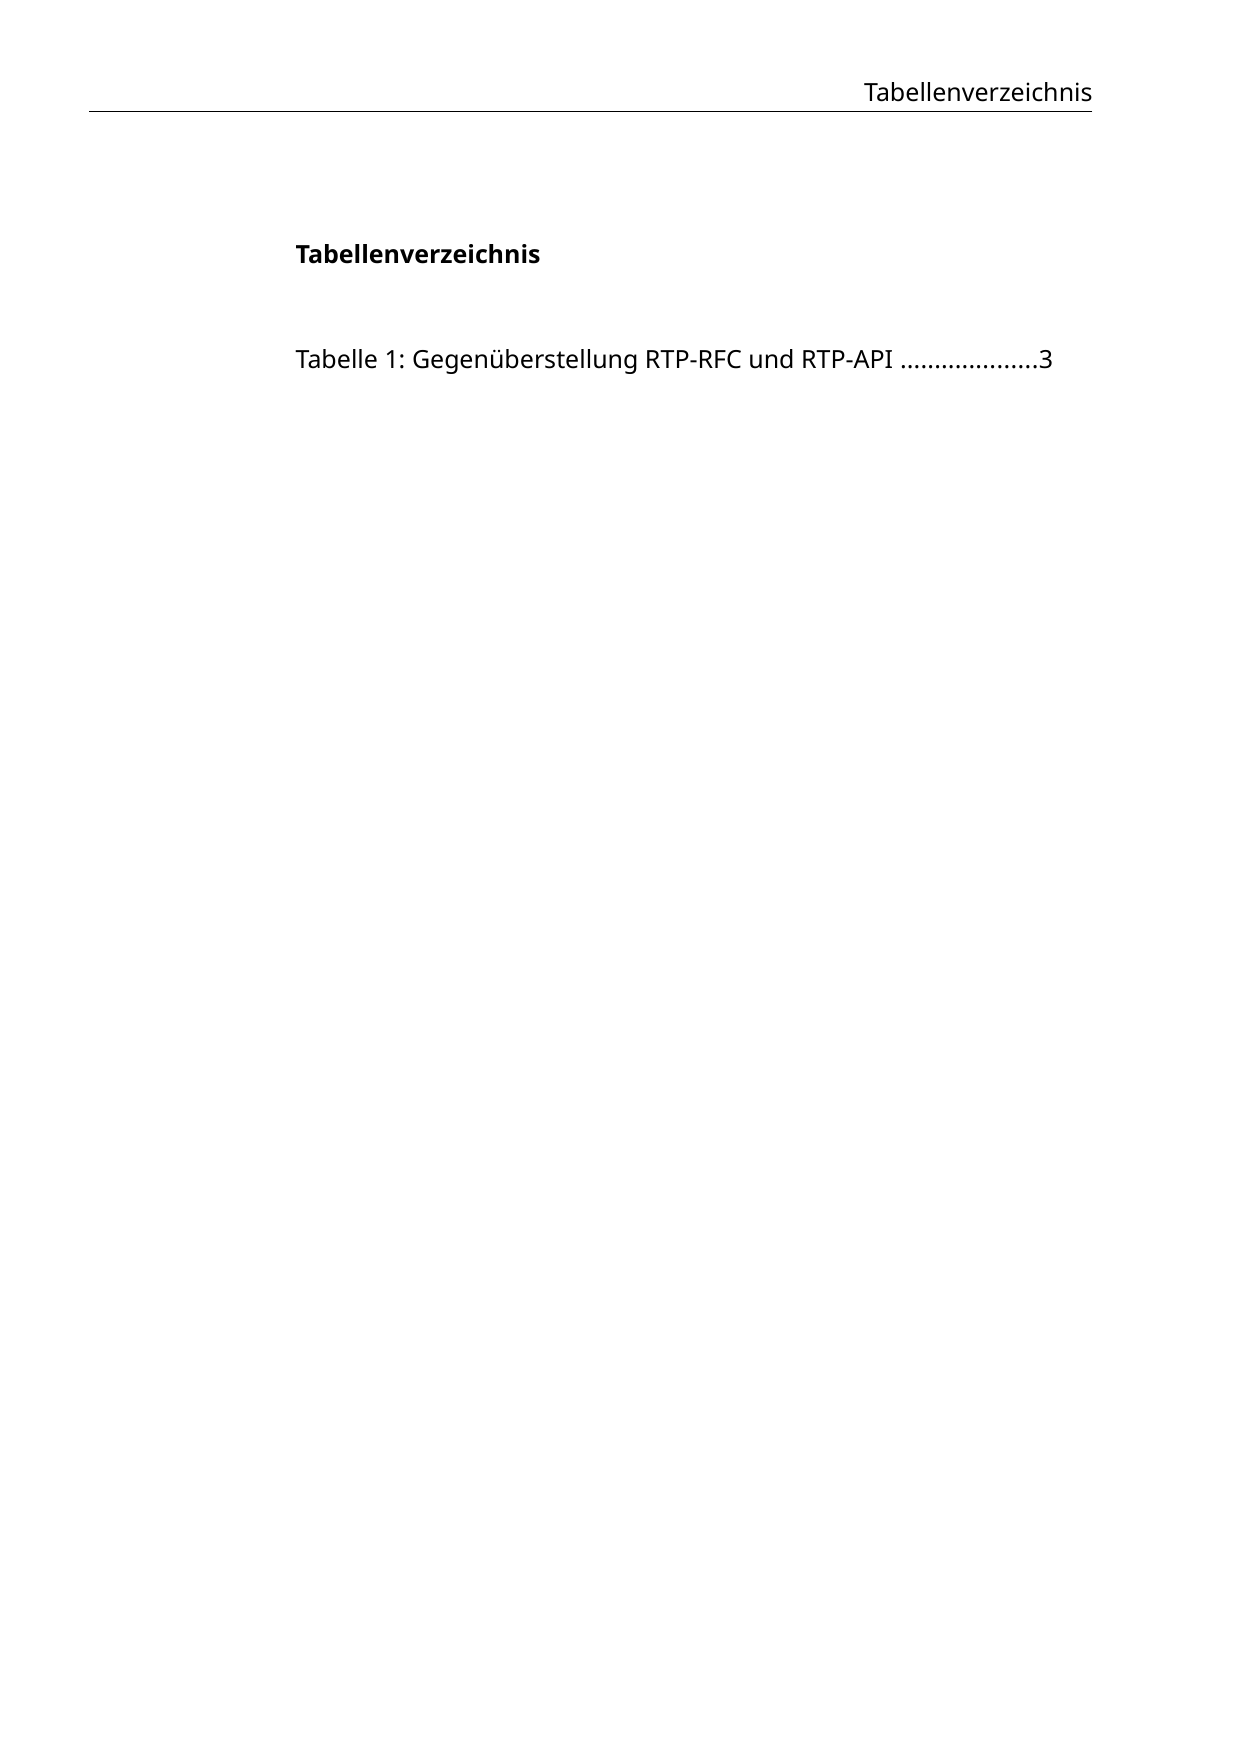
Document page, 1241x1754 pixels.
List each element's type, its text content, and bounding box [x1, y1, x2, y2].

text Tabellenverzeichnis [295, 236, 1092, 270]
text Tabelle 1: Gegenüberstellung RTP-RFC und RTP-API 3 [295, 342, 1092, 376]
